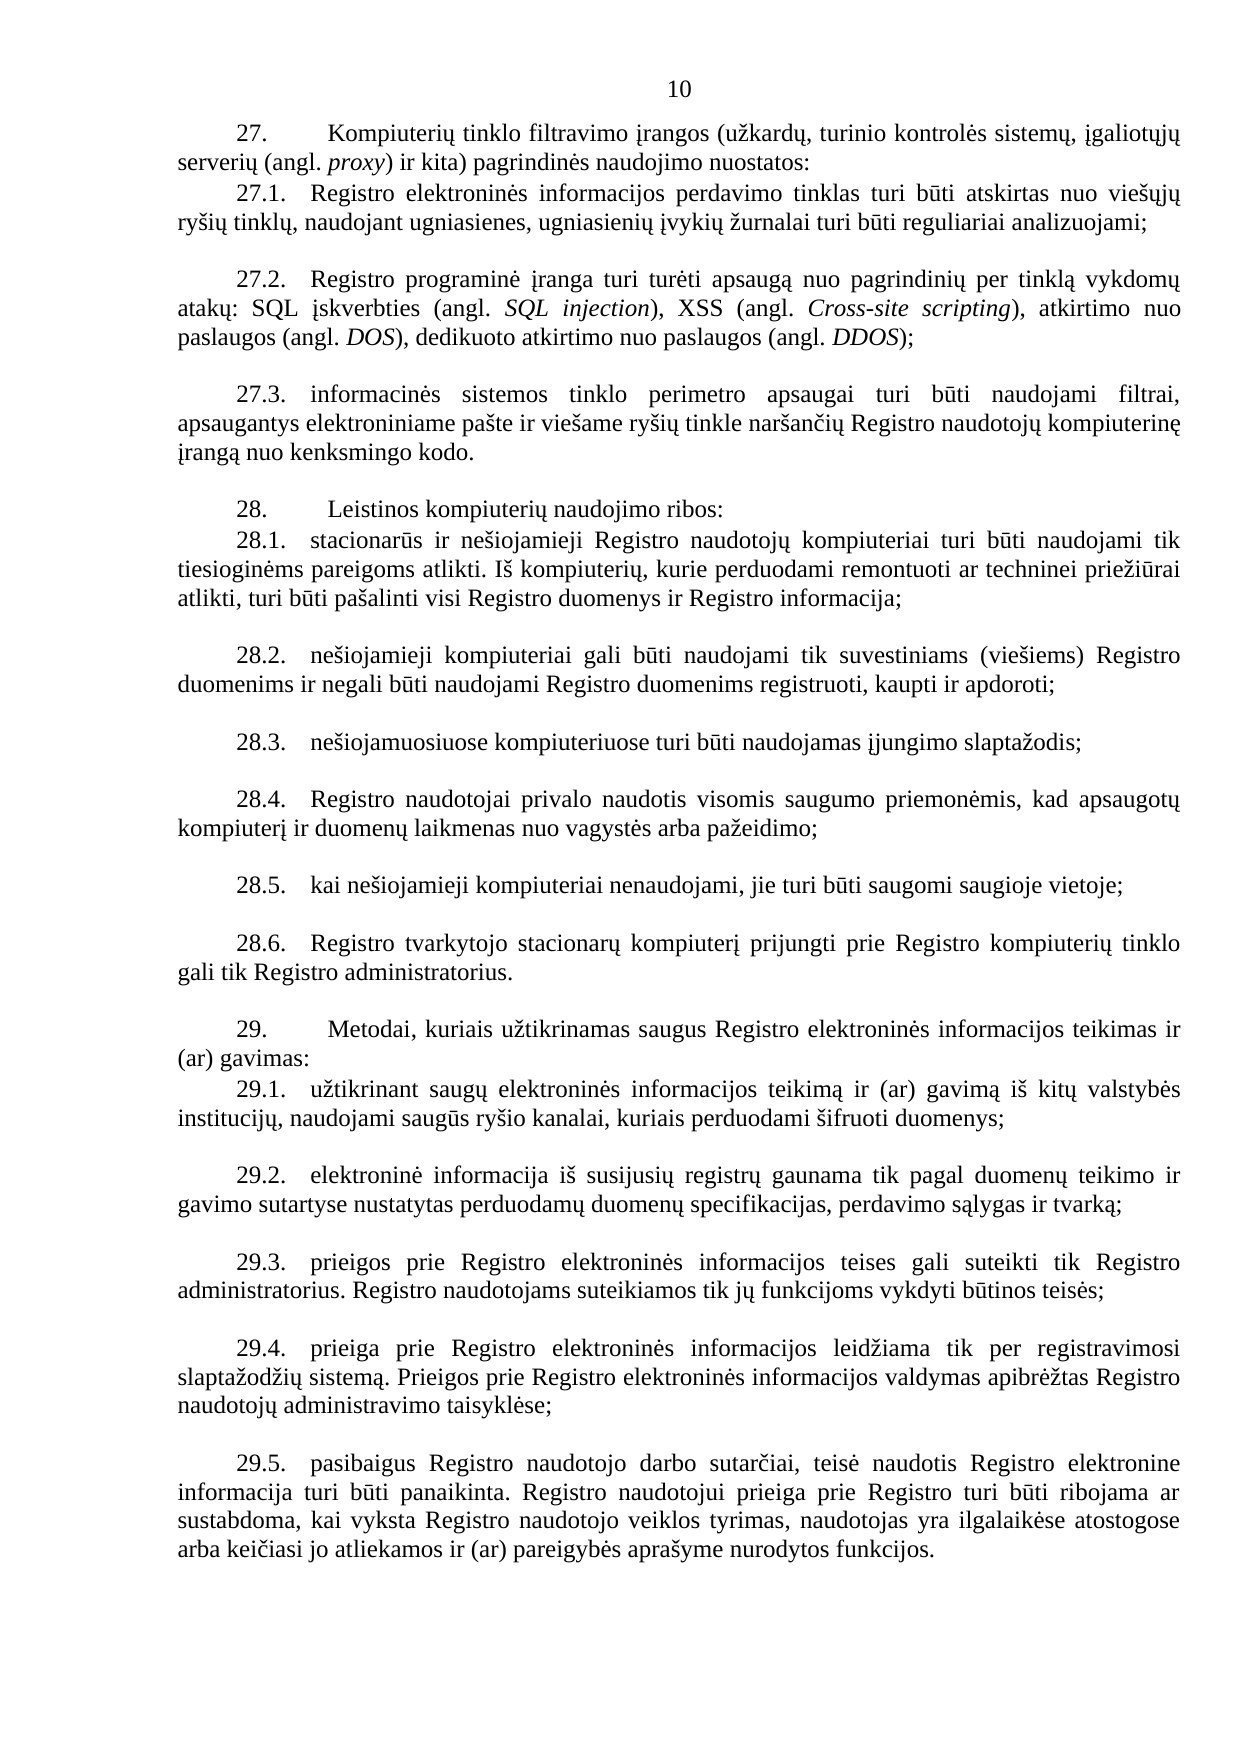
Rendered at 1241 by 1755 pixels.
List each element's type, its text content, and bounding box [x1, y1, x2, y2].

text 29.2. elektroninė informacija iš susijusių registrų gaunama tik pagal duomenų teikimo ir gavimo sutartyse nustatytas perduodamų duomenų specifikacijas, perdavimo sąlygas ir tvarką; [177, 1160, 1181, 1218]
text 28.6. Registro tvarkytojo stacionarų kompiuterį prijungti prie Registro kompiuterių tinklo gali tik Registro administratorius. [177, 928, 1181, 985]
text 27. Kompiuterių tinklo filtravimo įrangos (užkardų, turinio kontrolės sistemų, įgaliotųjų serverių (angl. proxy) ir kita) pagrindinės naudojimo nuostatos: [177, 118, 1181, 176]
text 29.1. užtikrinant saugų elektroninės informacijos teikimą ir (ar) gavimą iš kitų valstybės institucijų, naudojami saugūs ryšio kanalai, kuriais perduodami šifruoti duomenys; [177, 1074, 1181, 1132]
text 27.3. informacinės sistemos tinklo perimetro apsaugai turi būti naudojami filtrai, apsaugantys elektroniniame pašte ir viešame ryšių tinkle naršančių Registro naudotojų kompiuterinę įrangą nuo kenksmingo kodo. [177, 379, 1181, 466]
text 28.4. Registro naudotojai privalo naudotis visomis saugumo priemonėmis, kad apsaugotų kompiuterį ir duomenų laikmenas nuo vagystės arba pažeidimo; [177, 784, 1181, 842]
text 28. Leistinos kompiuterių naudojimo ribos: [177, 494, 1181, 523]
text 28.3. nešiojamuosiuose kompiuteriuose turi būti naudojamas įjungimo slaptažodis; [177, 727, 1181, 755]
text 28.5. kai nešiojamieji kompiuteriai nenaudojami, jie turi būti saugomi saugioje vietoje; [177, 870, 1181, 899]
text 27.1. Registro elektroninės informacijos perdavimo tinklas turi būti atskirtas nuo viešųjų ryšių tinklų, naudojant ugniasienes, ugniasienių įvykių žurnalai turi būti reguliariai analizuojami; [177, 178, 1181, 236]
text 28.1. stacionarūs ir nešiojamieji Registro naudotojų kompiuteriai turi būti naudojami tik tiesioginėms pareigoms atlikti. Iš kompiuterių, kurie perduodami remontuoti ar techninei priežiūrai atlikti, turi būti pašalinti visi Registro duomenys ir Registro informacija; [177, 525, 1181, 612]
text 27.2. Registro programinė įranga turi turėti apsaugą nuo pagrindinių per tinklą vykdomų atakų: SQL įskverbties (angl. SQL injection), XSS (angl. Cross-site scripting), atkirtimo nuo paslaugos (angl. DOS), dedikuoto atkirtimo nuo paslaugos (angl. DDOS); [177, 264, 1181, 351]
text 29. Metodai, kuriais užtikrinamas saugus Registro elektroninės informacijos teikimas ir (ar) gavimas: [177, 1014, 1181, 1072]
text 28.2. nešiojamieji kompiuteriai gali būti naudojami tik suvestiniams (viešiems) Registro duomenims ir negali būti naudojami Registro duomenims registruoti, kaupti ir apdoroti; [177, 640, 1181, 698]
text 29.5. pasibaigus Registro naudotojo darbo sutarčiai, teisė naudotis Registro elektronine informacija turi būti panaikinta. Registro naudotojui prieiga prie Registro turi būti ribojama ar sustabdoma, kai vyksta Registro naudotojo veiklos tyrimas, naudotojas yra ilgalaikėse atostogose arba keičiasi jo atliekamos ir (ar) pareigybės aprašyme nurodytos funkcijos. [177, 1448, 1181, 1563]
text 29.4. prieiga prie Registro elektroninės informacijos leidžiama tik per registravimosi slaptažodžių sistemą. Prieigos prie Registro elektroninės informacijos valdymas apibrėžtas Registro naudotojų administravimo taisyklėse; [177, 1333, 1181, 1419]
text 29.3. prieigos prie Registro elektroninės informacijos teises gali suteikti tik Registro administratorius. Registro naudotojams suteikiamos tik jų funkcijoms vykdyti būtinos teisės; [177, 1247, 1181, 1304]
